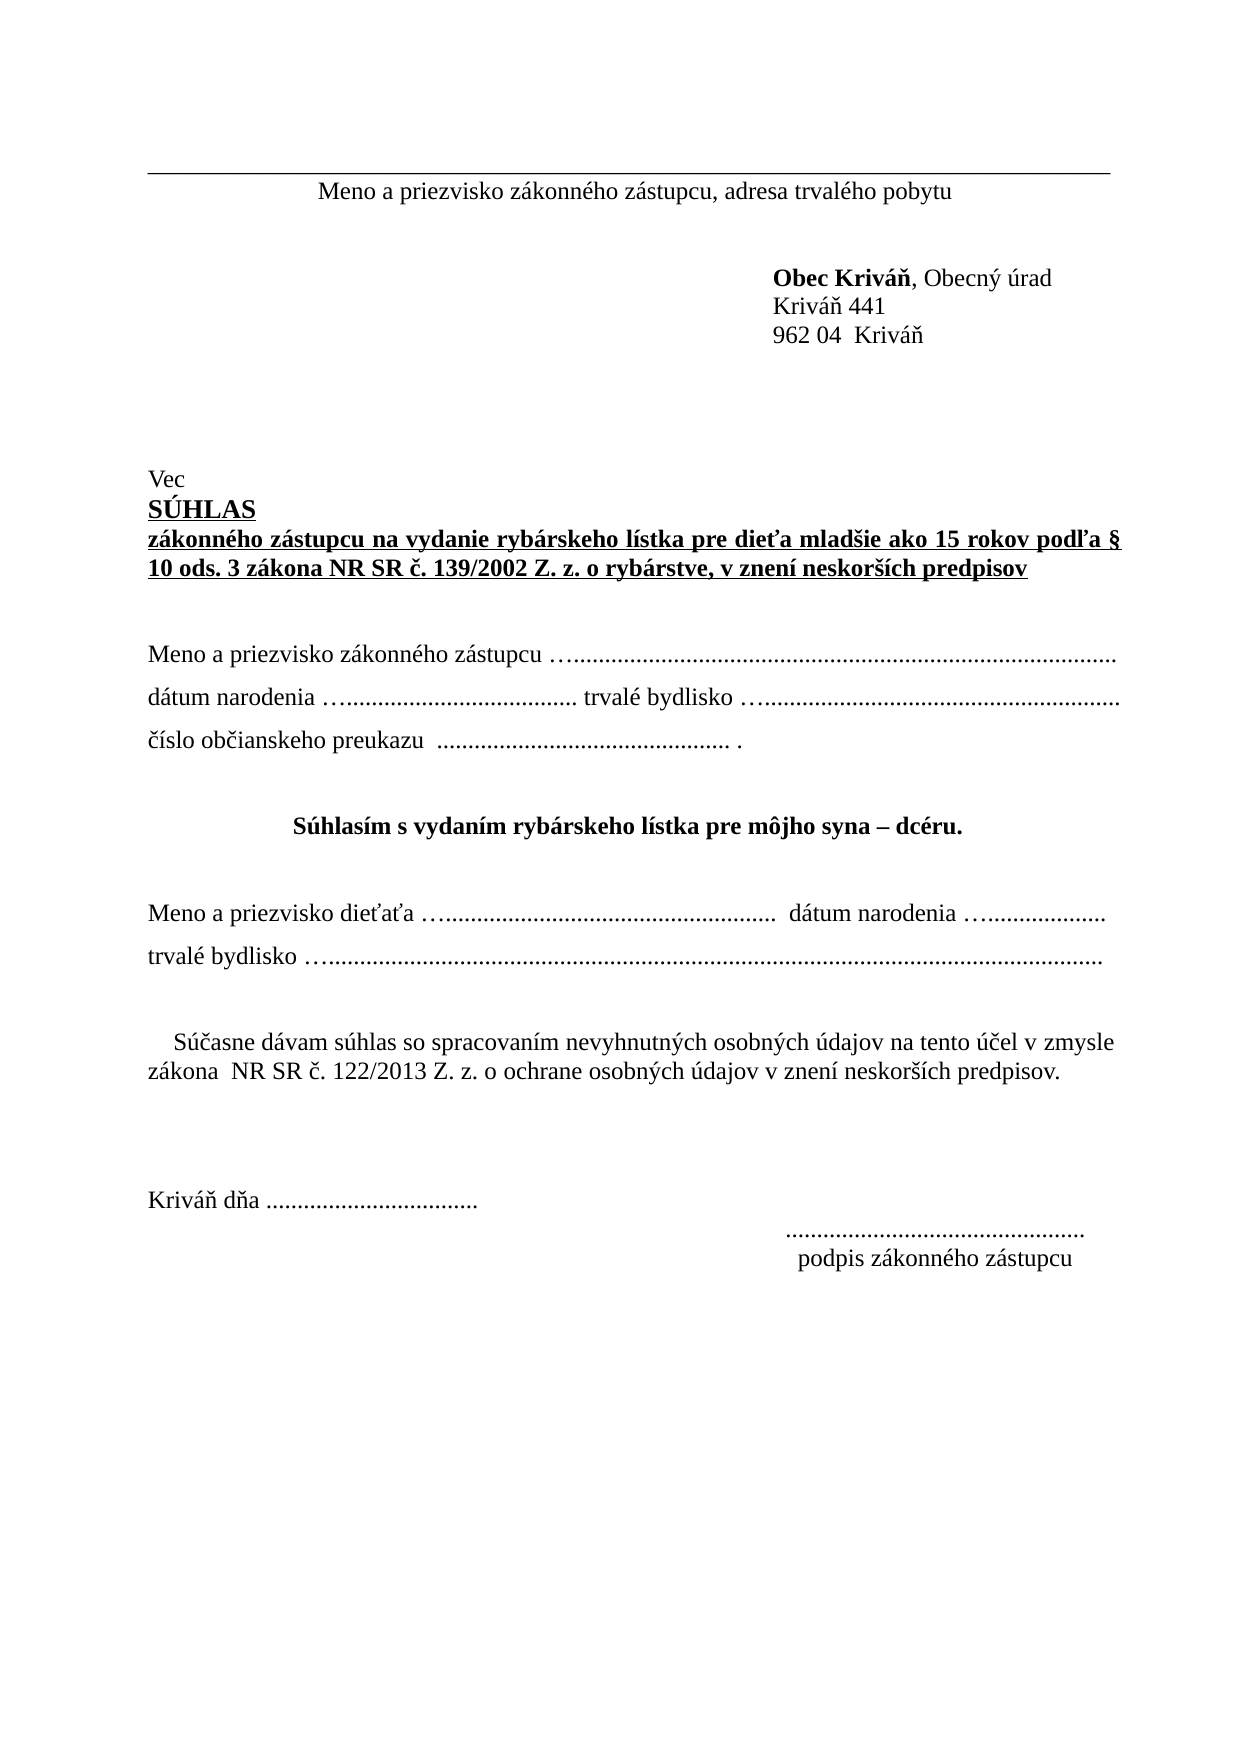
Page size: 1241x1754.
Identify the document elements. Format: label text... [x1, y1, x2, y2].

text Meno a priezvisko zákonného zástupcu, adresa trvalého pobytu [148, 176, 1122, 205]
text Kriváň dňa .................................. [148, 1185, 1122, 1214]
text Vec [148, 464, 1122, 493]
text dátum narodenia …..................................... trvalé bydlisko …......................................................... [148, 682, 1122, 711]
text zákonného zástupcu na vydanie rybárskeho lístka pre dieťa mladšie ako 15 rokov podľa § [148, 524, 1122, 549]
text trvalé bydlisko …............................................................................................................................ [148, 941, 1114, 969]
text podpis zákonného zástupcu [148, 1243, 1122, 1271]
text Súčasne dávam súhlas so spracovaním nevyhnutných osobných údajov na tento účel v zmysle zákona NR SR č. 122/2013 Z. z. o ochrane osobných údajov v znení neskorších predpisov. [148, 1027, 1114, 1084]
text ................................................ [148, 1214, 1122, 1243]
text _____________________________________________________________________________ [148, 148, 1122, 176]
text číslo občianskeho preukazu ............................................... . [148, 725, 1122, 754]
text Obec Kriváň, Obecný úrad [148, 263, 1122, 291]
text Súhlasím s vydaním rybárskeho lístka pre môjho syna – dcéru. [148, 811, 1114, 840]
text 10 ods. 3 zákona NR SR č. 139/2002 Z. z. o rybárstve, v znení neskorších predpisov [148, 550, 1122, 581]
text Kriváň 441 [148, 291, 1122, 320]
text Meno a priezvisko dieťaťa …..................................................... dátum narodenia …................... [148, 898, 1114, 926]
text SÚHLAS [148, 493, 1122, 524]
text 962 04 Kriváň [148, 320, 1122, 349]
text Meno a priezvisko zákonného zástupcu …....................................................................................... [148, 639, 1122, 668]
